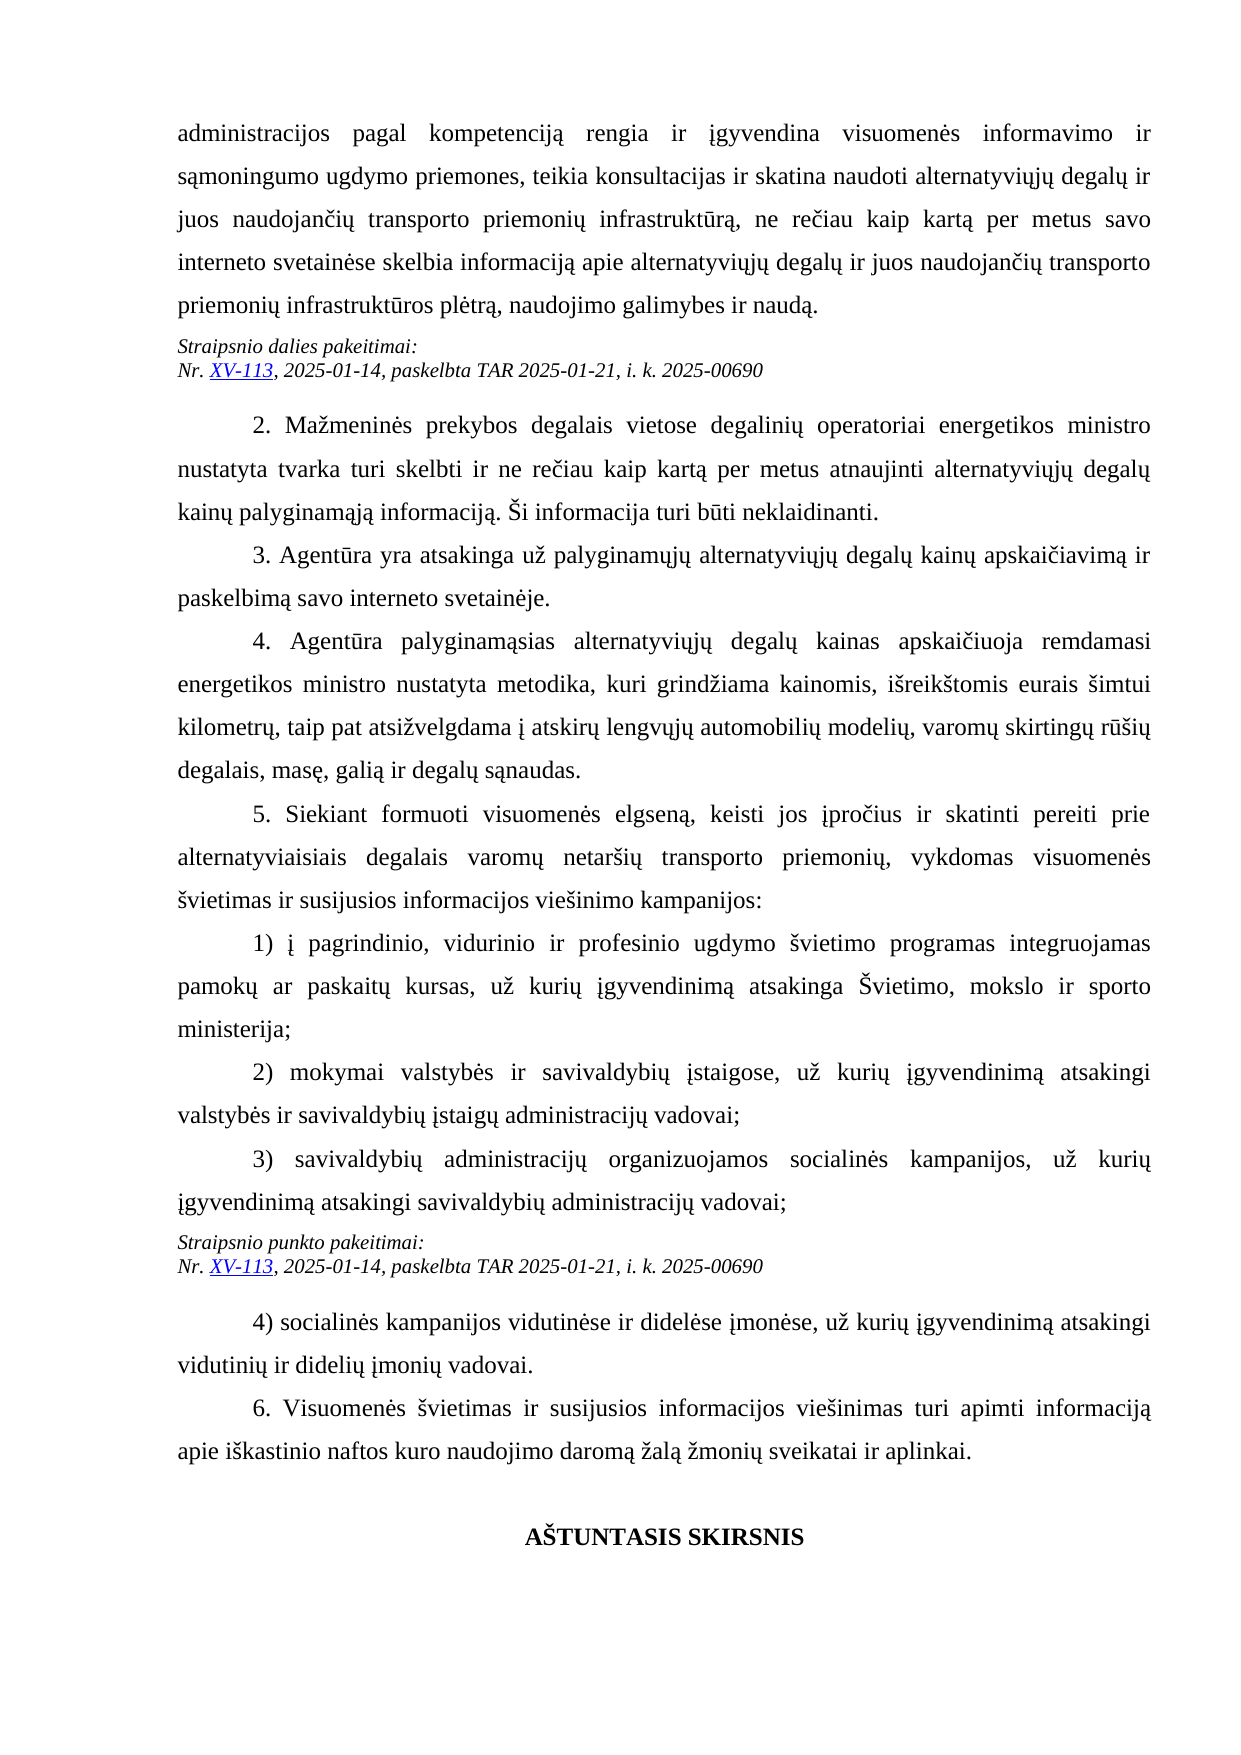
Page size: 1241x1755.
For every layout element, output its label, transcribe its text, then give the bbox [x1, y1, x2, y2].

text 3) savivaldybių administracijų organizuojamos socialinės kampanijos, už kurių įgyvendinimą atsakingi savivaldybių administracijų vadovai; [177, 1144, 1152, 1216]
text 2) mokymai valstybės ir savivaldybių įstaigose, už kurių įgyvendinimą atsakingi valstybės ir savivaldybių įstaigų administracijų vadovai; [177, 1057, 1152, 1129]
text administracijos pagal kompetenciją rengia ir įgyvendina visuomenės informavimo ir sąmoningumo ugdymo priemones, teikia konsultacijas ir skatina naudoti alternatyviųjų degalų ir juos naudojančių transporto priemonių infrastruktūrą, ne rečiau kaip kartą per metus savo interneto svetainėse skelbia informaciją apie alternatyviųjų degalų ir juos naudojančių transporto priemonių infrastruktūros plėtrą, naudojimo galimybes ir naudą. [177, 118, 1152, 319]
text 4. Agentūra palyginamąsias alternatyviųjų degalų kainas apskaičiuoja remdamasi energetikos ministro nustatyta metodika, kuri grindžiama kainomis, išreikštomis eurais šimtui kilometrų, taip pat atsižvelgdama į atskirų lengvųjų automobilių modelių, varomų skirtingų rūšių degalais, masę, galią ir degalų sąnaudas. [177, 626, 1152, 784]
text Straipsnio dalies pakeitimai: [177, 334, 1152, 358]
text AŠTUNTASIS SKIRSNIS [177, 1522, 1152, 1551]
text 1) į pagrindinio, vidurinio ir profesinio ugdymo švietimo programas integruojamas pamokų ar paskaitų kursas, už kurių įgyvendinimą atsakinga Švietimo, mokslo ir sporto ministerija; [177, 928, 1152, 1043]
text Nr. XV-113, 2025-01-14, paskelbta TAR 2025-01-21, i. k. 2025-00690 [177, 358, 1152, 382]
text 6. Visuomenės švietimas ir susijusios informacijos viešinimas turi apimti informaciją apie iškastinio naftos kuro naudojimo daromą žalą žmonių sveikatai ir aplinkai. [177, 1393, 1152, 1465]
text Straipsnio punkto pakeitimai: [177, 1230, 1152, 1254]
text 5. Siekiant formuoti visuomenės elgseną, keisti jos įpročius ir skatinti pereiti prie alternatyviaisiais degalais varomų netaršių transporto priemonių, vykdomas visuomenės švietimas ir susijusios informacijos viešinimo kampanijos: [177, 799, 1152, 914]
text Nr. XV-113, 2025-01-14, paskelbta TAR 2025-01-21, i. k. 2025-00690 [177, 1254, 1152, 1278]
text 3. Agentūra yra atsakinga už palyginamųjų alternatyviųjų degalų kainų apskaičiavimą ir paskelbimą savo interneto svetainėje. [177, 540, 1152, 612]
text 4) socialinės kampanijos vidutinėse ir didelėse įmonėse, už kurių įgyvendinimą atsakingi vidutinių ir didelių įmonių vadovai. [177, 1307, 1152, 1379]
text 2. Mažmeninės prekybos degalais vietose degalinių operatoriai energetikos ministro nustatyta tvarka turi skelbti ir ne rečiau kaip kartą per metus atnaujinti alternatyviųjų degalų kainų palyginamąją informaciją. Ši informacija turi būti neklaidinanti. [177, 411, 1152, 526]
